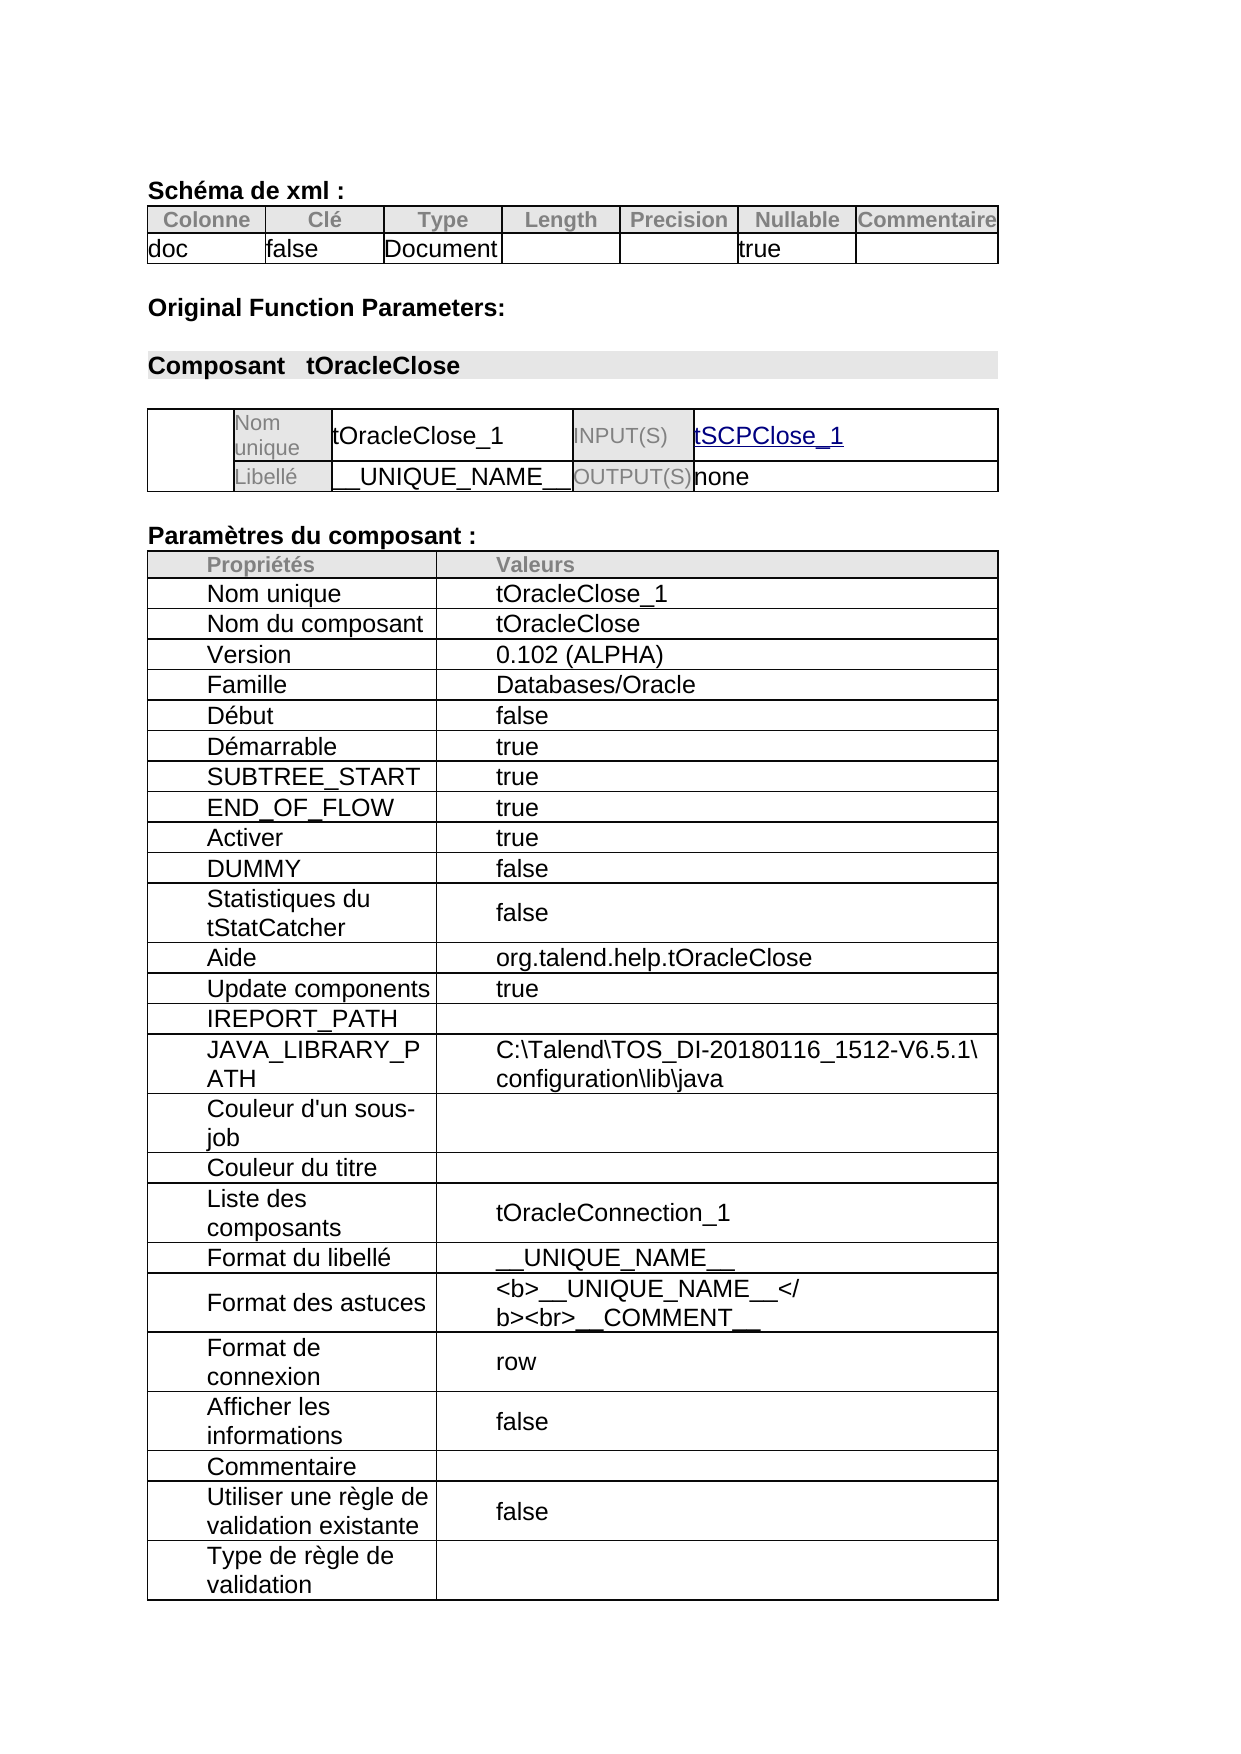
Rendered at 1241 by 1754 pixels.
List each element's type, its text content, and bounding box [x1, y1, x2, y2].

table_cell doc [148, 234, 265, 263]
table_cell false [437, 1392, 997, 1450]
table_cell Couleur d'un sous-job [148, 1094, 436, 1152]
table_cell [621, 234, 737, 263]
table_cell false [437, 884, 997, 942]
table_cell Version [148, 640, 436, 669]
table_cell false [437, 1482, 997, 1539]
table_cell Format des astuces [148, 1274, 436, 1331]
table_cell tOracleClose_1 [437, 579, 997, 608]
table_cell __UNIQUE_NAME__ [333, 462, 572, 491]
table_cell Afficher les informations [148, 1392, 436, 1450]
table_cell true [437, 762, 997, 791]
table_cell false [266, 234, 383, 263]
table_cell none [695, 462, 997, 491]
table_cell Famille [148, 670, 436, 699]
table_cell DUMMY [148, 853, 436, 882]
table_header Colonne [148, 207, 265, 232]
table_cell row [437, 1333, 997, 1391]
table_cell [437, 1451, 997, 1480]
table_header Precision [621, 207, 737, 232]
table_cell Statistiques du tStatCatcher [148, 884, 436, 942]
text Paramètres du composant : [148, 493, 1093, 550]
table_cell Update components [148, 974, 436, 1003]
table_cell [437, 1004, 997, 1033]
table_header Nom unique [235, 410, 331, 460]
table_cell false [437, 701, 997, 730]
table_cell SUBTREE_START [148, 762, 436, 791]
table_header Nullable [739, 207, 855, 232]
table_cell Démarrable [148, 731, 436, 760]
table_cell Databases/Oracle [437, 670, 997, 699]
table_cell [437, 1153, 997, 1182]
table_cell END_OF_FLOW [148, 792, 436, 821]
table_cell true [437, 731, 997, 760]
table_header Clé [266, 207, 383, 232]
table_cell [437, 1541, 997, 1599]
table_cell Format du libellé [148, 1243, 436, 1272]
text Schéma de xml : [148, 148, 1093, 205]
table_cell __UNIQUE_NAME__ [437, 1243, 997, 1272]
table_cell true [739, 234, 855, 263]
table_cell Couleur du titre [148, 1153, 436, 1182]
table_cell C:\Talend\TOS_DI-20180116_1512-V6.5.1\configuration\lib\java [437, 1035, 997, 1092]
table_cell tOracleConnection_1 [437, 1184, 997, 1241]
table_header [148, 410, 233, 491]
table_cell <b>__UNIQUE_NAME__</b><br>__COMMENT__ [437, 1274, 997, 1331]
table_cell Utiliser une règle de validation existante [148, 1482, 436, 1539]
table_cell Nom unique [148, 579, 436, 608]
table_cell [503, 234, 619, 263]
table_cell Format de connexion [148, 1333, 436, 1391]
table_header INPUT(S) [574, 410, 693, 460]
table_cell Aide [148, 943, 436, 972]
table_header Composant tOracleClose [148, 351, 998, 379]
table_cell false [437, 853, 997, 882]
table_header Commentaire [857, 207, 997, 232]
table_cell Commentaire [148, 1451, 436, 1480]
table_cell Nom du composant [148, 609, 436, 638]
table_cell [437, 1094, 997, 1152]
table_cell [857, 234, 997, 263]
table_cell Début [148, 701, 436, 730]
table_cell JAVA_LIBRARY_PATH [148, 1035, 436, 1092]
table_cell 0.102 (ALPHA) [437, 640, 997, 669]
table_header tOracleClose_1 [333, 410, 572, 460]
table_header Type [385, 207, 501, 232]
table_cell Liste des composants [148, 1184, 436, 1241]
table_cell OUTPUT(S) [574, 462, 693, 491]
table_cell org.talend.help.tOracleClose [437, 943, 997, 972]
table_cell Type de règle de validation [148, 1541, 436, 1599]
table_cell true [437, 792, 997, 821]
table_cell Activer [148, 823, 436, 852]
table_cell tOracleClose [437, 609, 997, 638]
table_cell true [437, 823, 997, 852]
table_header Valeurs [437, 552, 997, 577]
table_header tSCPClose_1 [695, 410, 997, 460]
text Original Function Parameters: [148, 264, 1093, 351]
table_cell true [437, 974, 997, 1003]
table_cell IREPORT_PATH [148, 1004, 436, 1033]
table_header Propriétés [148, 552, 436, 577]
table_cell Libellé [235, 462, 331, 491]
table_header Length [503, 207, 619, 232]
table_cell Document [385, 234, 501, 263]
